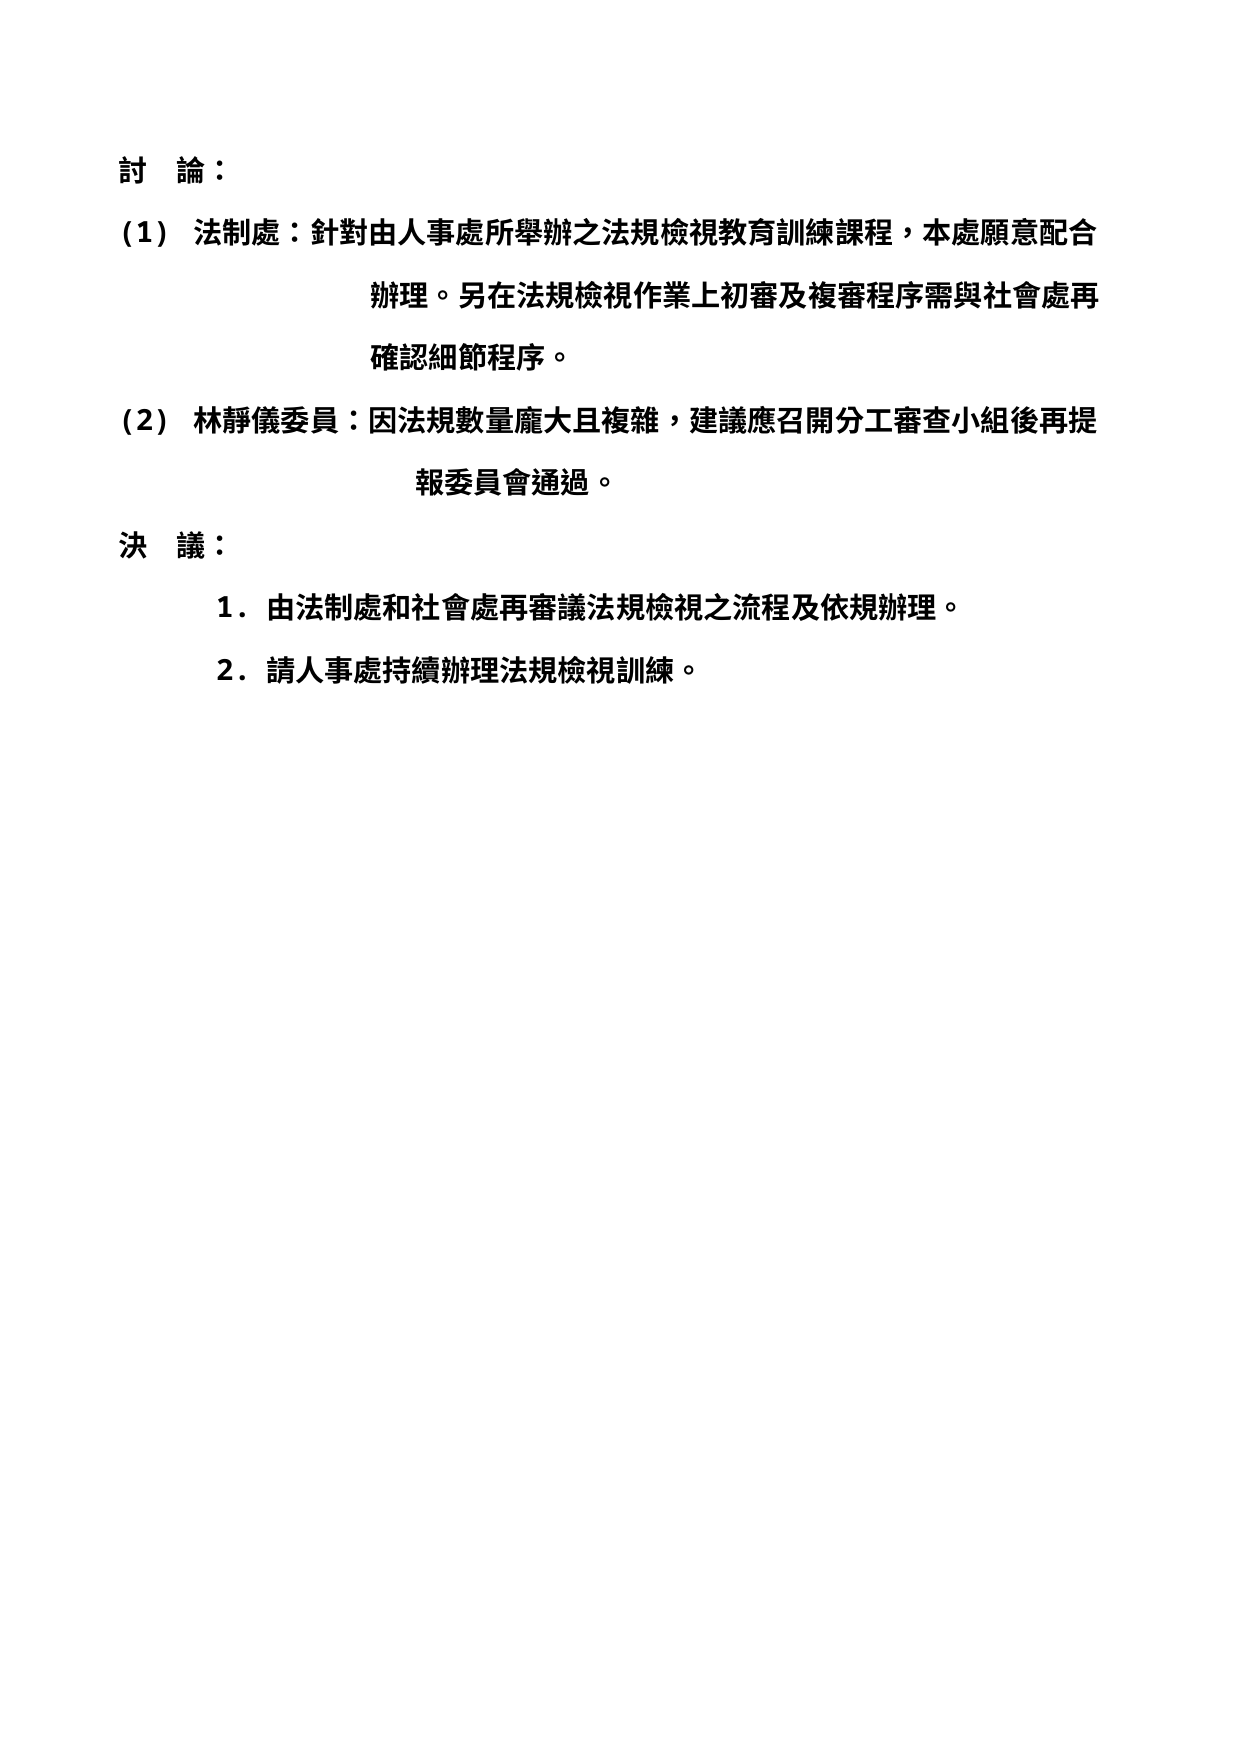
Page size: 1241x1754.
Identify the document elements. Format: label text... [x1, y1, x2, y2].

list 法制處：針對由人事處所舉辦之法規檢視教育訓練課程，本處願意配合辦理。另在法規檢視作業上初審及複審程序需與社會處再確認細節程序。 [118, 189, 1122, 377]
list 由法制處和社會處再審議法規檢視之流程及依規辦理。 [216, 564, 1122, 627]
list 請人事處持續辦理法規檢視訓練。 [216, 627, 1122, 689]
list 林靜儀委員：因法規數量龐大且複雜，建議應召開分工審查小組後再提報委員會通過。 [118, 377, 1122, 502]
text 決 議： [118, 502, 1122, 564]
text 討 論： [118, 127, 1122, 189]
